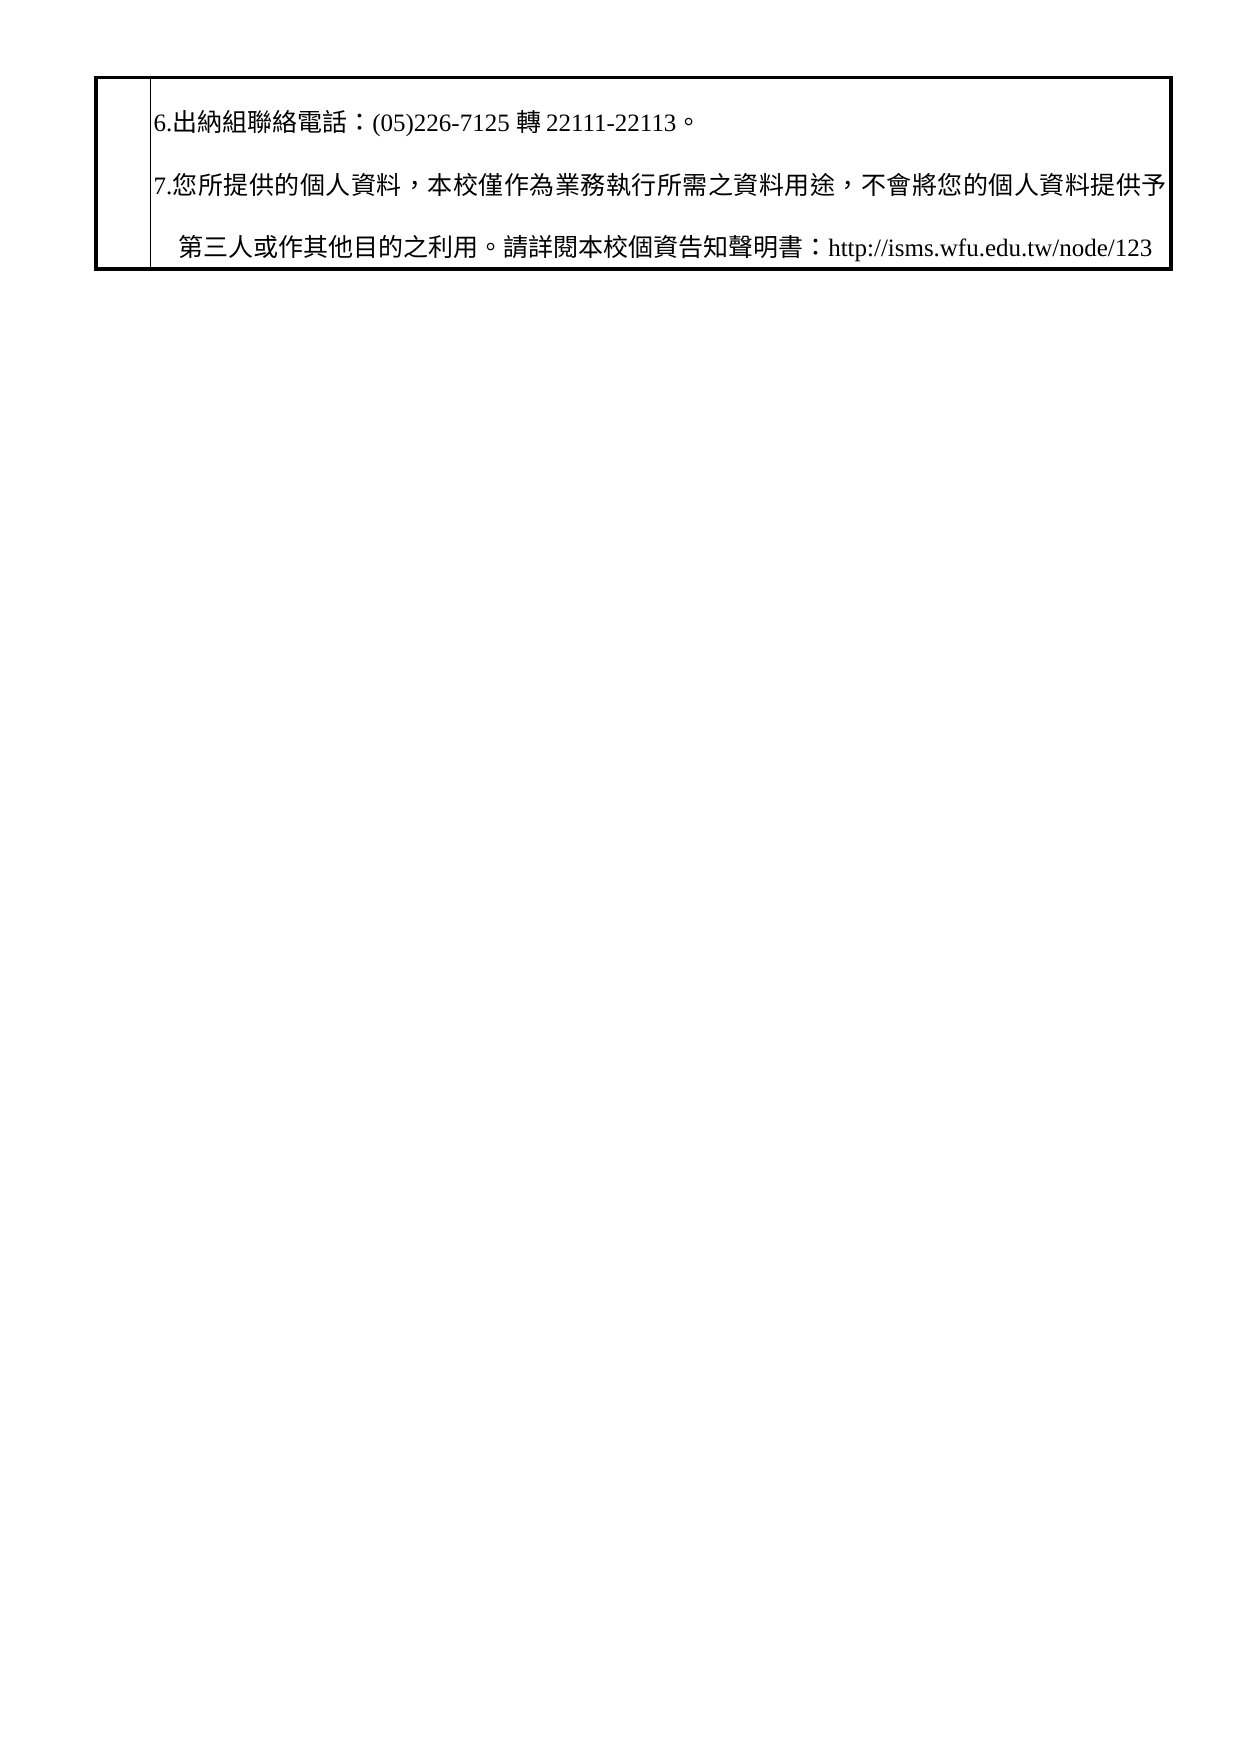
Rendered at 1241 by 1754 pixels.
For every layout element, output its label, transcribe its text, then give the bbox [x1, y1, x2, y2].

table_cell [98, 79, 150, 267]
table_cell 6.出納組聯絡電話：(05)226-7125 轉22111-22113。 7.您所提供的個人資料，本校僅作為業務執行所需之資料用途，不會將您的個人資料提供予第三人或作其他目的之利用。請詳閱本校個資告知聲明書：http://isms.wfu.edu.tw/node/123 [151, 79, 1169, 267]
